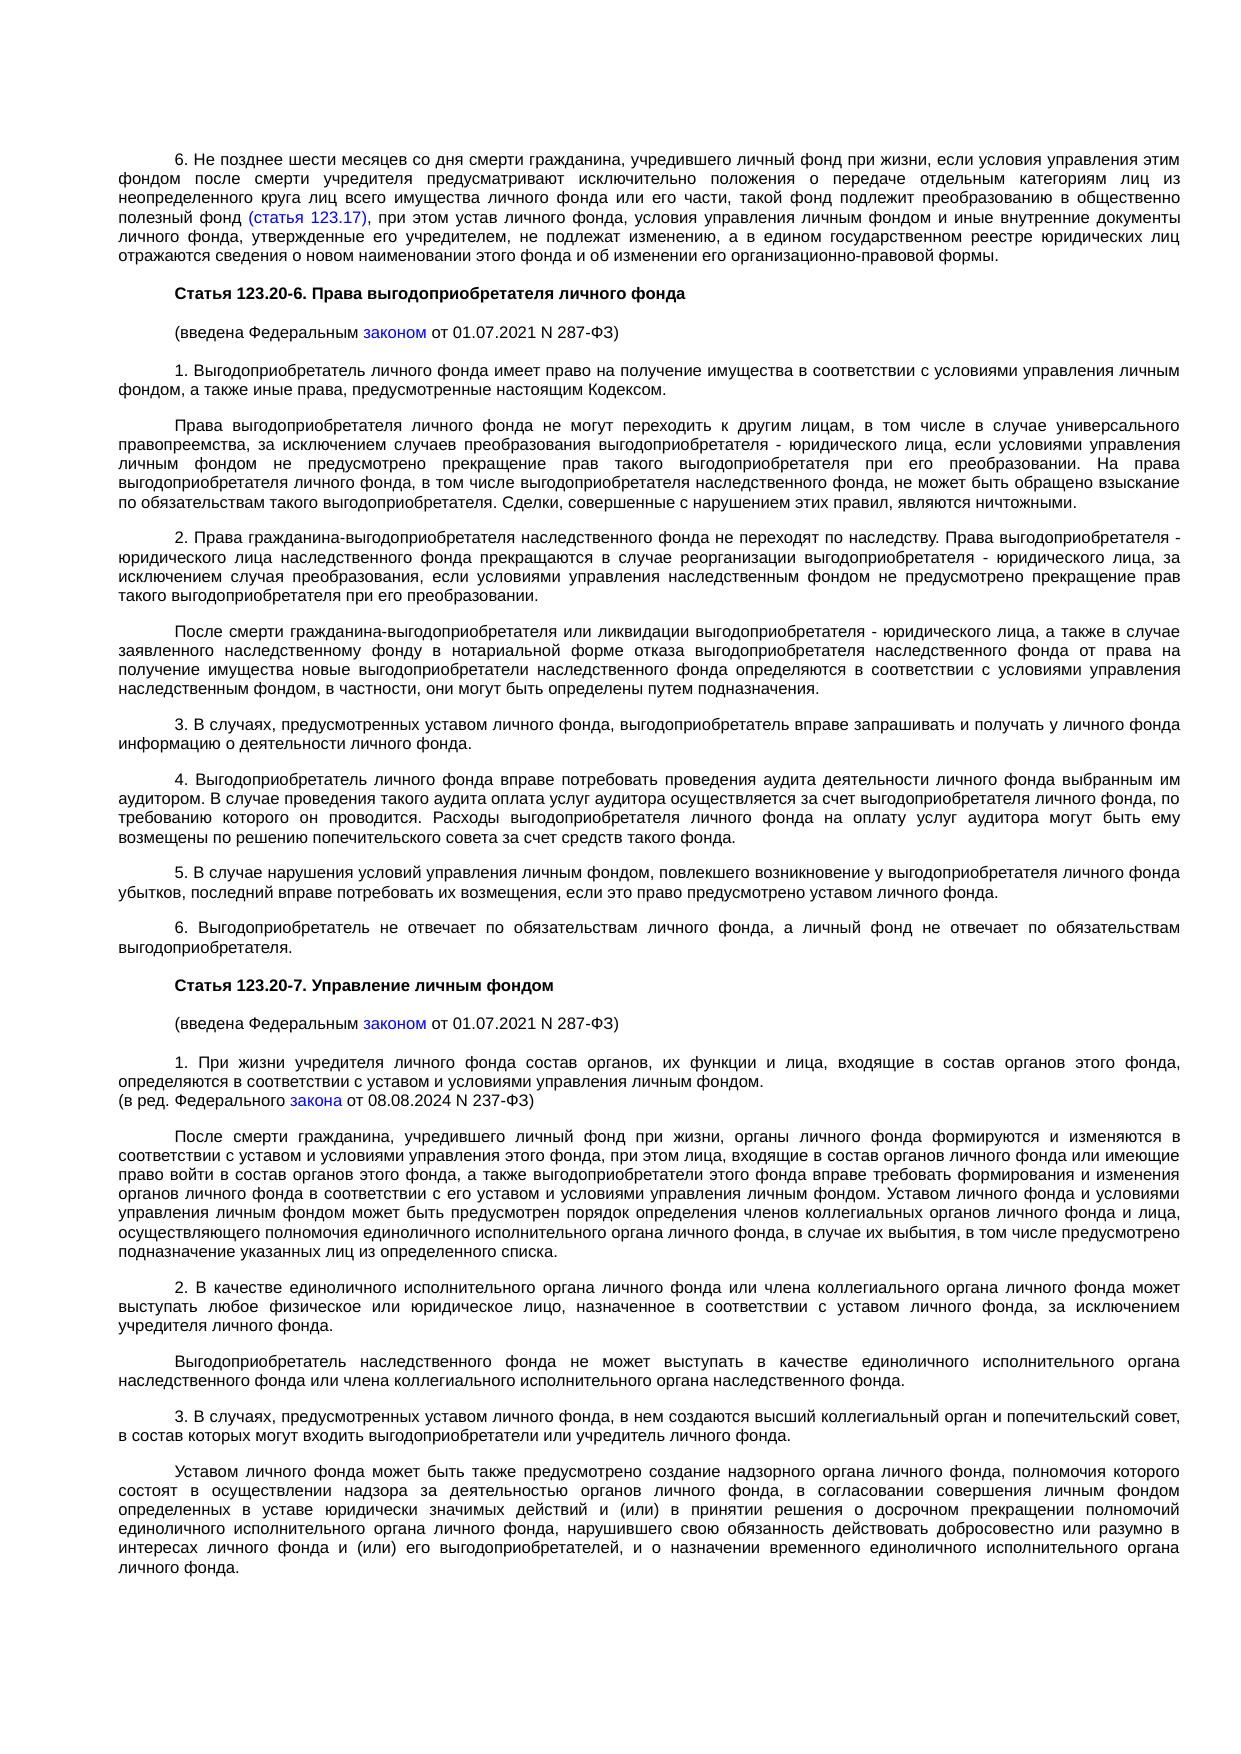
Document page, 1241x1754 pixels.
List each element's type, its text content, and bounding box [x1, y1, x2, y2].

text 2. В качестве единоличного исполнительного органа личного фонда или члена коллегиального органа личного фонда может выступать любое физическое или юридическое лицо, назначенное в соответствии с уставом личного фонда, за исключением учредителя личного фонда. [118, 1277, 1181, 1335]
text (введена Федеральным законом от 01.07.2021 N 287-ФЗ) [118, 1014, 1181, 1033]
subtitle Статья 123.20-7. Управление личным фондом [118, 976, 1181, 995]
text Уставом личного фонда может быть также предусмотрено создание надзорного органа личного фонда, полномочия которого состоят в осуществлении надзора за деятельностью органов личного фонда, в согласовании совершения личным фондом определенных в уставе юридически значимых действий и (или) в принятии решения о досрочном прекращении полномочий единоличного исполнительного органа личного фонда, нарушившего свою обязанность действовать добросовестно или разумно в интересах личного фонда и (или) его выгодоприобретателей, и о назначении временного единоличного исполнительного органа личного фонда. [118, 1462, 1181, 1577]
text 3. В случаях, предусмотренных уставом личного фонда, в нем создаются высший коллегиальный орган и попечительский совет, в состав которых могут входить выгодоприобретатели или учредитель личного фонда. [118, 1407, 1181, 1445]
text 6. Выгодоприобретатель не отвечает по обязательствам личного фонда, а личный фонд не отвечает по обязательствам выгодоприобретателя. [118, 918, 1181, 957]
text 1. Выгодоприобретатель личного фонда имеет право на получение имущества в соответствии с условиями управления личным фондом, а также иные права, предусмотренные настоящим Кодексом. [118, 361, 1181, 399]
text Права выгодоприобретателя личного фонда не могут переходить к другим лицам, в том числе в случае универсального правопреемства, за исключением случаев преобразования выгодоприобретателя - юридического лица, если условиями управления личным фондом не предусмотрено прекращение прав такого выгодоприобретателя при его преобразовании. На права выгодоприобретателя личного фонда, в том числе выгодоприобретателя наследственного фонда, не может быть обращено взыскание по обязательствам такого выгодоприобретателя. Сделки, совершенные с нарушением этих правил, являются ничтожными. [118, 416, 1181, 512]
text (введена Федеральным законом от 01.07.2021 N 287-ФЗ) [118, 322, 1181, 342]
text 5. В случае нарушения условий управления личным фондом, повлекшего возникновение у выгодоприобретателя личного фонда убытков, последний вправе потребовать их возмещения, если это право предусмотрено уставом личного фонда. [118, 863, 1181, 902]
text 6. Не позднее шести месяцев со дня смерти гражданина, учредившего личный фонд при жизни, если условия управления этим фондом после смерти учредителя предусматривают исключительно положения о передаче отдельным категориям лиц из неопределенного круга лиц всего имущества личного фонда или его части, такой фонд подлежит преобразованию в общественно полезный фонд (статья 123.17), при этом устав личного фонда, условия управления личным фондом и иные внутренние документы личного фонда, утвержденные его учредителем, не подлежат изменению, а в едином государственном реестре юридических лиц отражаются сведения о новом наименовании этого фонда и об изменении его организационно-правовой формы. [118, 150, 1181, 265]
text 3. В случаях, предусмотренных уставом личного фонда, выгодоприобретатель вправе запрашивать и получать у личного фонда информацию о деятельности личного фонда. [118, 715, 1181, 753]
text После смерти гражданина-выгодоприобретателя или ликвидации выгодоприобретателя - юридического лица, а также в случае заявленного наследственному фонду в нотариальной форме отказа выгодоприобретателя наследственного фонда от права на получение имущества новые выгодоприобретатели наследственного фонда определяются в соответствии с условиями управления наследственным фондом, в частности, они могут быть определены путем подназначения. [118, 622, 1181, 698]
text После смерти гражданина, учредившего личный фонд при жизни, органы личного фонда формируются и изменяются в соответствии с уставом и условиями управления этого фонда, при этом лица, входящие в состав органов личного фонда или имеющие право войти в состав органов этого фонда, а также выгодоприобретатели этого фонда вправе требовать формирования и изменения органов личного фонда в соответствии с его уставом и условиями управления личным фондом. Уставом личного фонда и условиями управления личным фондом может быть предусмотрен порядок определения членов коллегиальных органов личного фонда и лица, осуществляющего полномочия единоличного исполнительного органа личного фонда, в случае их выбытия, в том числе предусмотрено подназначение указанных лиц из определенного списка. [118, 1127, 1181, 1261]
text 2. Права гражданина-выгодоприобретателя наследственного фонда не переходят по наследству. Права выгодоприобретателя - юридического лица наследственного фонда прекращаются в случае реорганизации выгодоприобретателя - юридического лица, за исключением случая преобразования, если условиями управления наследственным фондом не предусмотрено прекращение прав такого выгодоприобретателя при его преобразовании. [118, 528, 1181, 605]
subtitle Статья 123.20-6. Права выгодоприобретателя личного фонда [118, 284, 1181, 303]
text 4. Выгодоприобретатель личного фонда вправе потребовать проведения аудита деятельности личного фонда выбранным им аудитором. В случае проведения такого аудита оплата услуг аудитора осуществляется за счет выгодоприобретателя личного фонда, по требованию которого он проводится. Расходы выгодоприобретателя личного фонда на оплату услуг аудитора могут быть ему возмещены по решению попечительского совета за счет средств такого фонда. [118, 770, 1181, 847]
text 1. При жизни учредителя личного фонда состав органов, их функции и лица, входящие в состав органов этого фонда, определяются в соответствии с уставом и условиями управления личным фондом. [118, 1052, 1181, 1091]
text (в ред. Федерального закона от 08.08.2024 N 237-ФЗ) [118, 1091, 1181, 1110]
text Выгодоприобретатель наследственного фонда не может выступать в качестве единоличного исполнительного органа наследственного фонда или члена коллегиального исполнительного органа наследственного фонда. [118, 1352, 1181, 1390]
